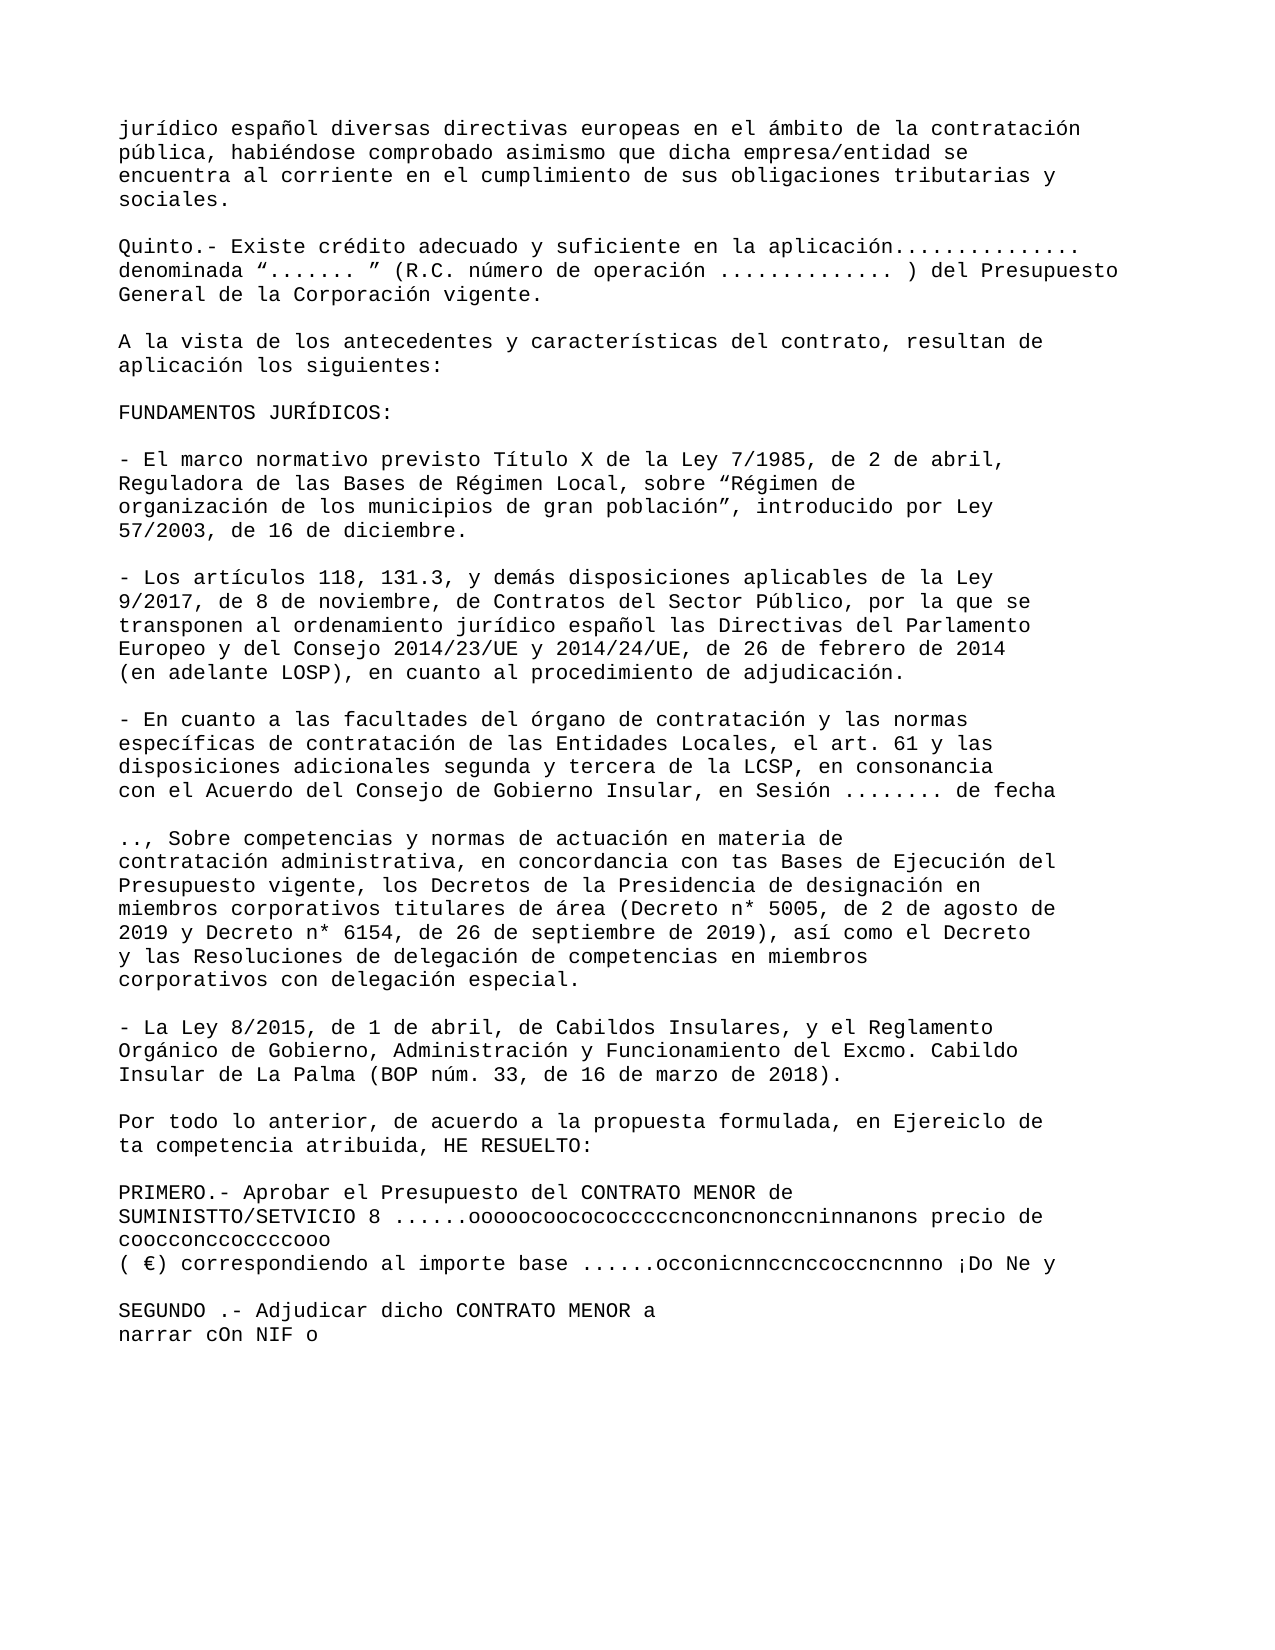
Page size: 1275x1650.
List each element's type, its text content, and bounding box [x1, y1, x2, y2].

text Por todo lo anterior, de acuerdo a la propuesta formulada, en Ejereiclo de [118, 1111, 1157, 1135]
text corporativos con delegación especial. [118, 969, 1157, 993]
text Presupuesto vigente, los Decretos de la Presidencia de designación en [118, 875, 1157, 898]
text - Los artículos 118, 131.3, y demás disposiciones aplicables de la Ley [118, 567, 1157, 591]
text ta competencia atribuida, HE RESUELTO: [118, 1135, 1157, 1158]
text denominada “....... ” (R.C. número de operación .............. ) del Presupuesto [118, 260, 1157, 284]
text A la vista de los antecedentes y características del contrato, resultan de [118, 331, 1157, 354]
text 2019 y Decreto n* 6154, de 26 de septiembre de 2019), así como el Decreto [118, 922, 1157, 946]
text (en adelante LOSP), en cuanto al procedimiento de adjudicación. [118, 662, 1157, 686]
text aplicación los siguientes: [118, 354, 1157, 378]
text sociales. [118, 189, 1157, 213]
text General de la Corporación vigente. [118, 284, 1157, 307]
text contratación administrativa, en concordancia con tas Bases de Ejecución del [118, 851, 1157, 875]
text Europeo y del Consejo 2014/23/UE y 2014/24/UE, de 26 de febrero de 2014 [118, 638, 1157, 662]
text organización de los municipios de gran población”, introducido por Ley [118, 496, 1157, 520]
text Orgánico de Gobierno, Administración y Funcionamiento del Excmo. Cabildo [118, 1040, 1157, 1064]
text SEGUNDO .- Adjudicar dicho CONTRATO MENOR a [118, 1300, 1157, 1324]
text pública, habiéndose comprobado asimismo que dicha empresa/entidad se [118, 142, 1157, 165]
text jurídico español diversas directivas europeas en el ámbito de la contratación [118, 118, 1157, 142]
text Quinto.- Existe crédito adecuado y suficiente en la aplicación............... [118, 236, 1157, 260]
text - La Ley 8/2015, de 1 de abril, de Cabildos Insulares, y el Reglamento [118, 1017, 1157, 1040]
text Insular de La Palma (BOP núm. 33, de 16 de marzo de 2018). [118, 1064, 1157, 1088]
text 9/2017, de 8 de noviembre, de Contratos del Sector Público, por la que se [118, 591, 1157, 615]
text transponen al ordenamiento jurídico español las Directivas del Parlamento [118, 615, 1157, 638]
text disposiciones adicionales segunda y tercera de la LCSP, en consonancia [118, 757, 1157, 780]
text PRIMERO.- Aprobar el Presupuesto del CONTRATO MENOR de [118, 1182, 1157, 1206]
text específicas de contratación de las Entidades Locales, el art. 61 y las [118, 733, 1157, 757]
text ( €) correspondiendo al importe base ......occonicnnccnccoccncnnno ¡Do Ne y [118, 1253, 1157, 1277]
text .., Sobre competencias y normas de actuación en materia de [118, 827, 1157, 851]
text miembros corporativos titulares de área (Decreto n* 5005, de 2 de agosto de [118, 898, 1157, 922]
text SUMINISTTO/SETVICIO 8 ......ooooocoocococccccnconcnonccninnanons precio de coocconccoccccooo [118, 1206, 1157, 1253]
text 57/2003, de 16 de diciembre. [118, 520, 1157, 544]
text y las Resoluciones de delegación de competencias en miembros [118, 946, 1157, 969]
text - El marco normativo previsto Título X de la Ley 7/1985, de 2 de abril, [118, 449, 1157, 473]
text FUNDAMENTOS JURÍDICOS: [118, 402, 1157, 426]
text con el Acuerdo del Consejo de Gobierno Insular, en Sesión ........ de fecha [118, 780, 1157, 804]
text - En cuanto a las facultades del órgano de contratación y las normas [118, 709, 1157, 733]
text encuentra al corriente en el cumplimiento de sus obligaciones tributarias y [118, 165, 1157, 189]
text Reguladora de las Bases de Régimen Local, sobre “Régimen de [118, 473, 1157, 496]
text narrar cOn NIF o [118, 1324, 1157, 1348]
